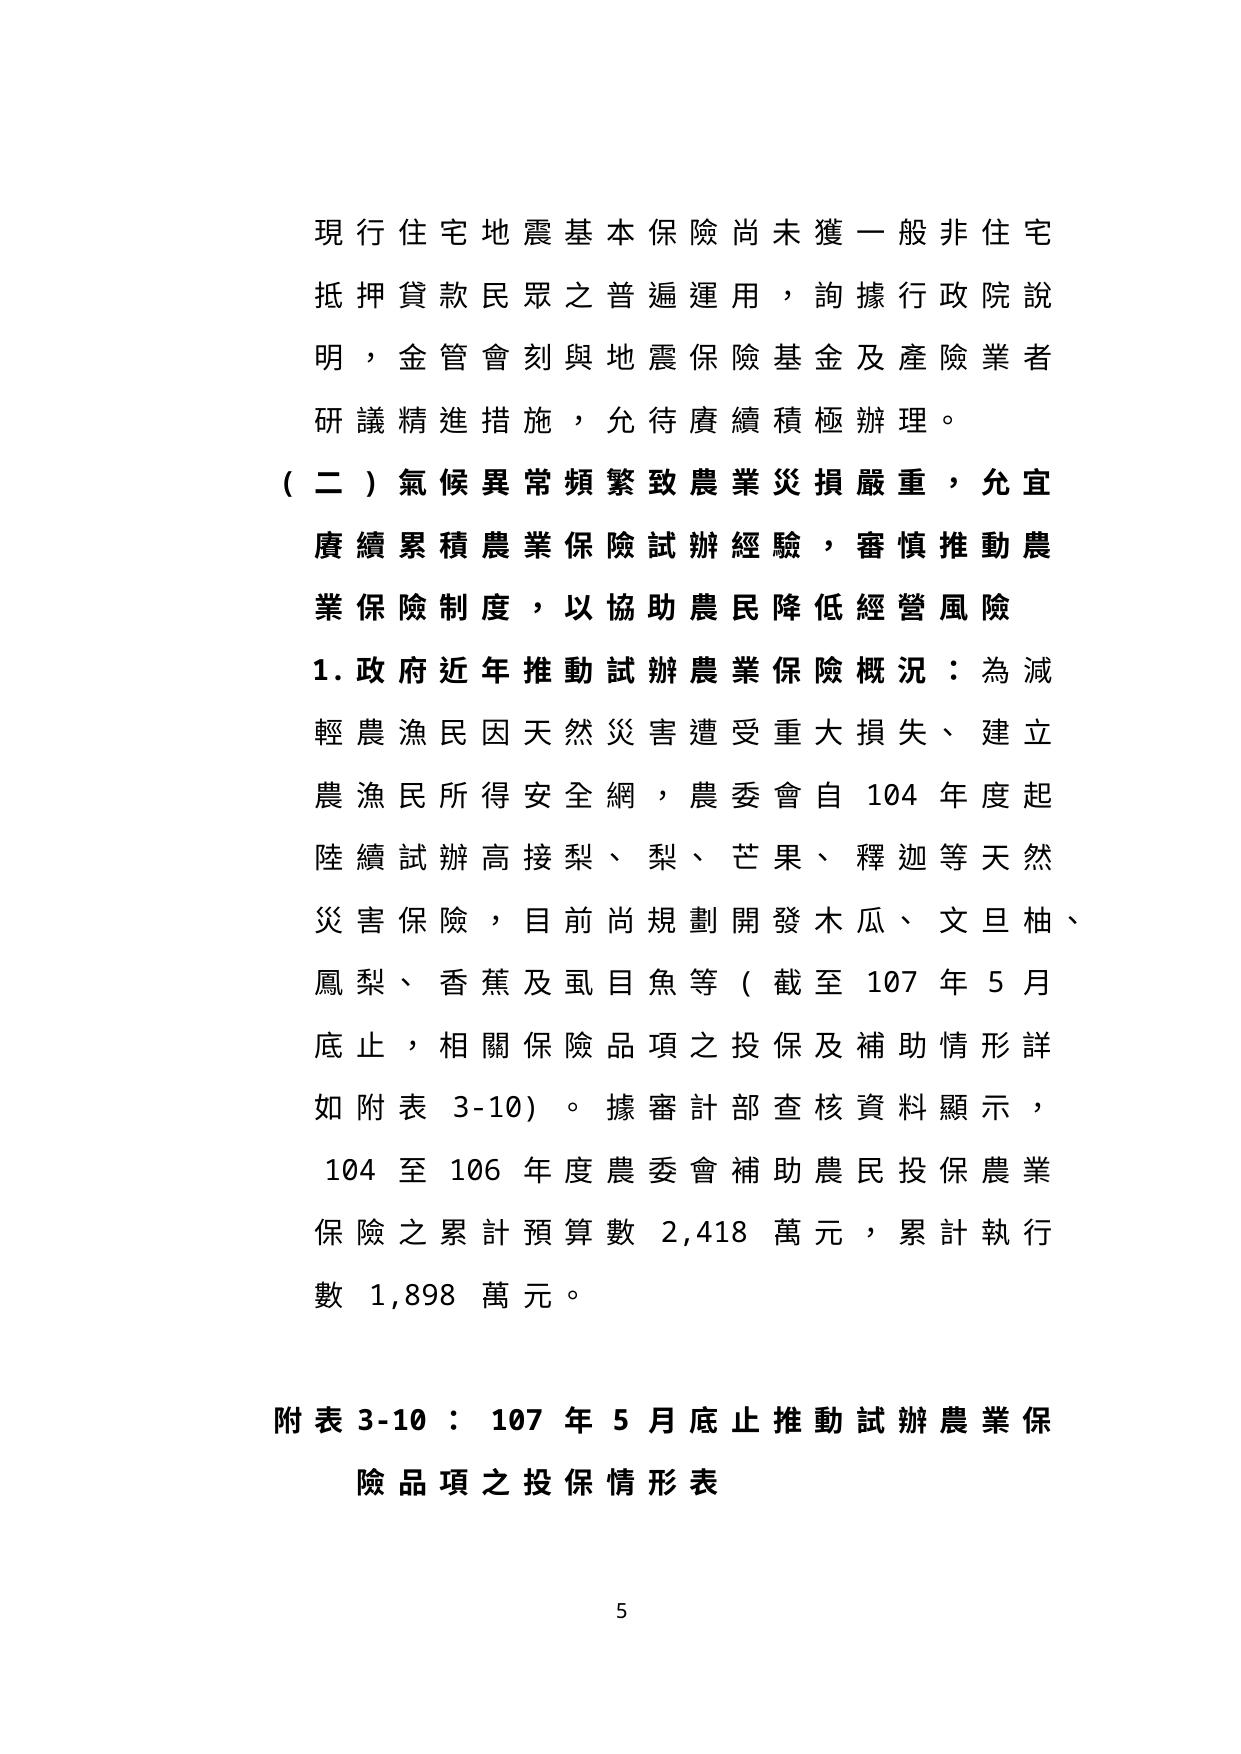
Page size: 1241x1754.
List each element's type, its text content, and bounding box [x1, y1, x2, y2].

text 附表3-10：107年5月底止推動試辦農業保險品項之投保情形表 [242, 1377, 1058, 1502]
text 現行住宅地震基本保險尚未獲一般非住宅抵押貸款民眾之普遍運用，詢據行政院說明，金管會刻與地震保險基金及產險業者研議精進措施，允待賡續積極辦理。 [272, 189, 1058, 439]
text (二)氣候異常頻繁致農業災損嚴重，允宜賡續累積農業保險試辦經驗，審慎推動農業保險制度，以協助農民降低經營風險 [242, 439, 1058, 627]
text 1.政府近年推動試辦農業保險概況：為減輕農漁民因天然災害遭受重大損失、建立農漁民所得安全網，農委會自104年度起陸續試辦高接梨、梨、芒果、釋迦等天然災害保險，目前尚規劃開發木瓜、文旦柚、鳳梨、香蕉及虱目魚等(截至107年5月底止，相關保險品項之投保及補助情形詳如附表3-10)。據審計部查核資料顯示，104至106年度農委會補助農民投保農業保險之累計預算數2,418萬元，累計執行數1,898萬元。 [272, 627, 1058, 1314]
